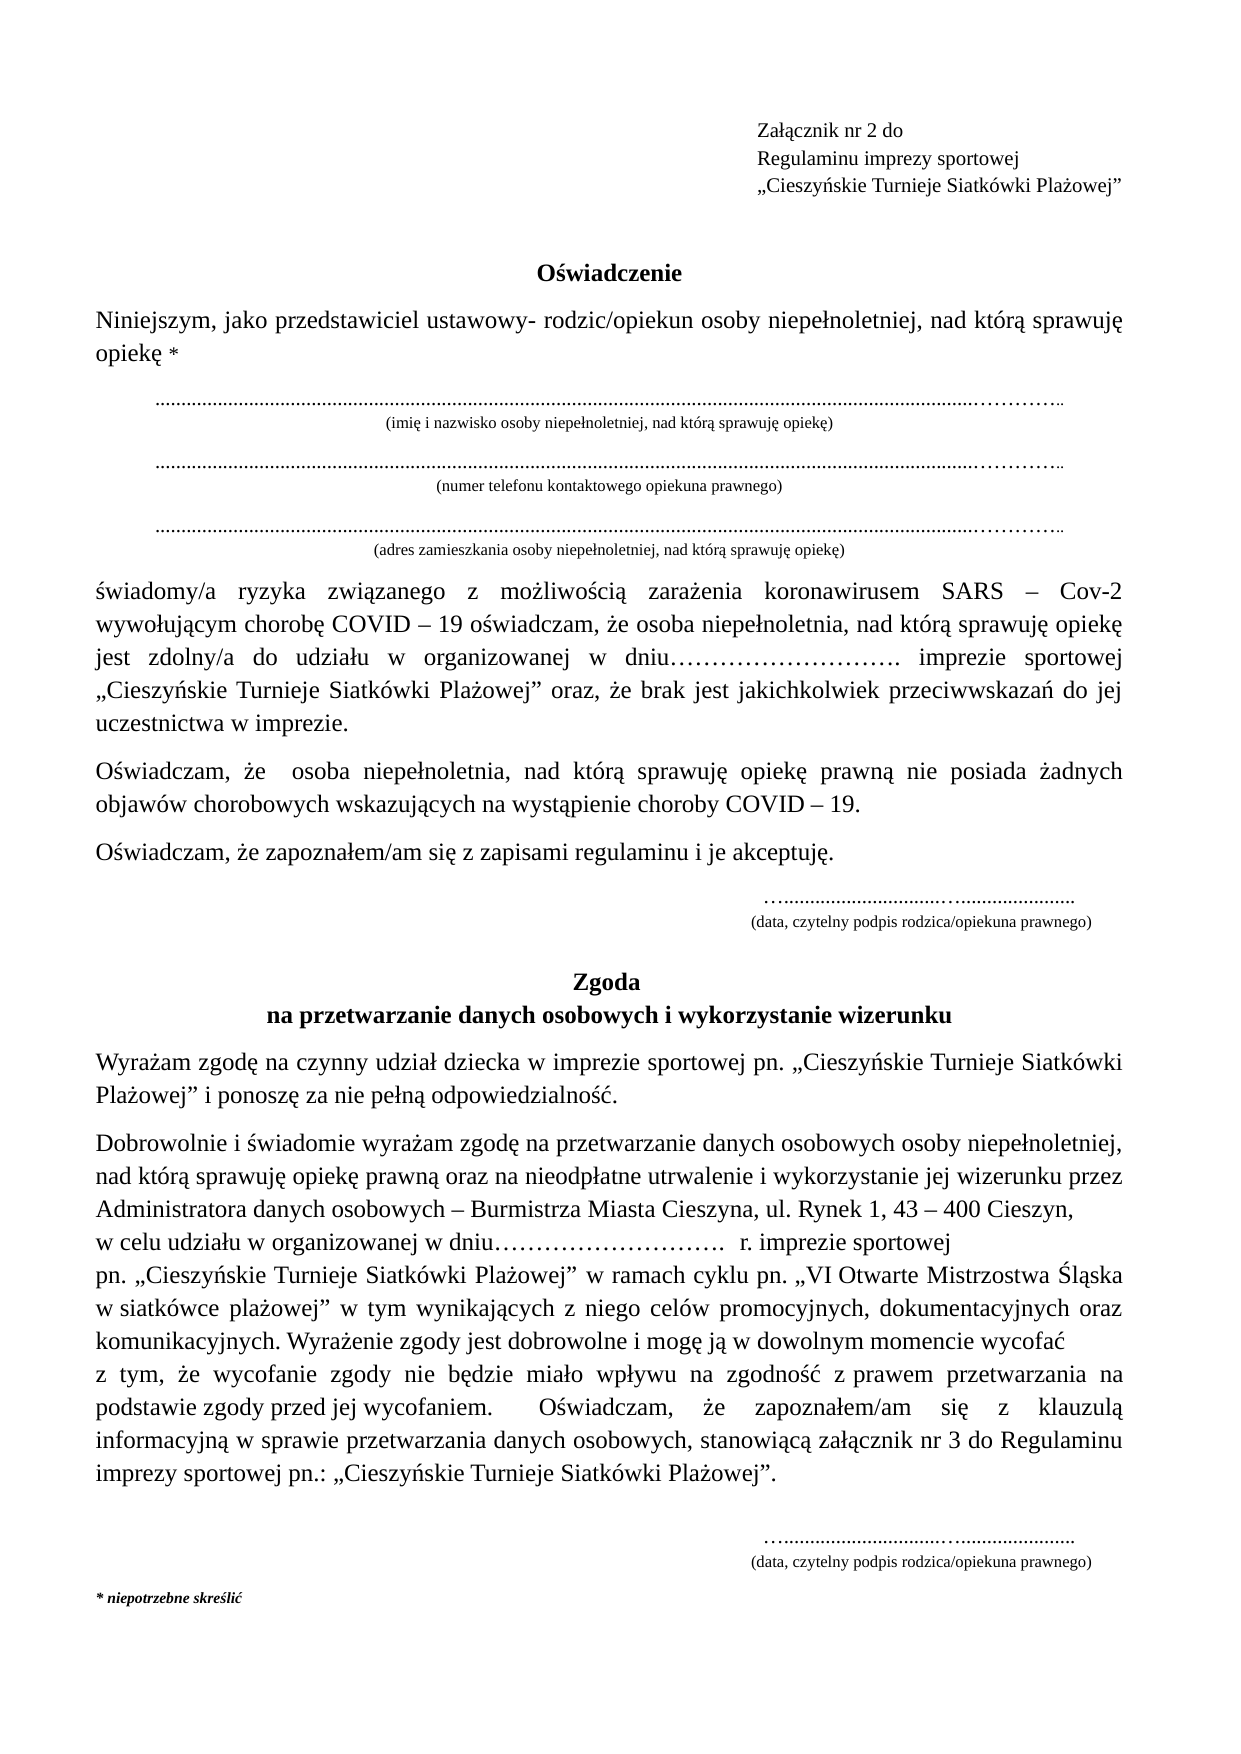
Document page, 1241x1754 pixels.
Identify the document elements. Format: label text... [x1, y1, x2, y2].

text z tym, że wycofanie zgody nie będzie miało wpływu na zgodność z prawem przetwarzania na podstawie zgody przed jej wycofaniem. Oświadczam, że zapoznałem/am się z klauzulą informacyjną w sprawie przetwarzania danych osobowych, stanowiącą załącznik nr 3 do Regulaminu imprezy sportowej pn.: „Cieszyńskie Turnieje Siatkówki Plażowej”. [95, 1359, 1123, 1487]
text Wyrażam zgodę na czynny udział dziecka w imprezie sportowej pn. „Cieszyńskie Turnieje Siatkówki Plażowej” i ponoszę za nie pełną odpowiedzialność. [95, 1047, 1123, 1109]
text * niepotrzebne skreślić [95, 1588, 1123, 1606]
text pn. „Cieszyńskie Turnieje Siatkówki Plażowej” w ramach cyklu pn. „VI Otwarte Mistrzostwa Śląska w siatkówce plażowej” w tym wynikających z niego celów promocyjnych, dokumentacyjnych oraz komunikacyjnych. Wyrażenie zgody jest dobrowolne i mogę ją w dowolnym momencie wycofać [95, 1260, 1123, 1355]
text (data, czytelny podpis rodzica/opiekuna prawnego) [751, 1552, 1123, 1571]
text Zgoda na przetwarzanie danych osobowych i wykorzystanie wizerunku [95, 967, 1123, 1028]
text Oświadczam, że zapoznałem/am się z zapisami regulaminu i je akceptuję. [95, 837, 1123, 865]
text Dobrowolnie i świadomie wyrażam zgodę na przetwarzanie danych osobowych osoby niepełnoletniej, nad którą sprawuję opiekę prawną oraz na nieodpłatne utrwalenie i wykorzystanie jej wizerunku przez Administratora danych osobowych – Burmistrza Miasta Cieszyna, ul. Rynek 1, 43 – 400 Cieszyn, [95, 1128, 1123, 1223]
text Załącznik nr 2 do Regulaminu imprezy sportowej „Cieszyńskie Turnieje Siatkówki Plażowej” [757, 118, 1123, 197]
text (data, czytelny podpis rodzica/opiekuna prawnego) [751, 912, 1123, 931]
text świadomy/a ryzyka związanego z możliwością zarażenia koronawirusem SARS – Cov-2 wywołującym chorobę COVID – 19 oświadczam, że osoba niepełnoletnia, nad którą sprawuję opiekę jest zdolny/a do udziału w organizowanej w dniu………………………. imprezie sportowej „Cieszyńskie Turnieje Siatkówki Plażowej” oraz, że brak jest jakichkolwiek przeciwwskazań do jej uczestnictwa w imprezie. [95, 576, 1123, 737]
text w celu udziału w organizowanej w dniu………………………. r. imprezie sportowej [95, 1227, 1123, 1256]
text Oświadczenie [95, 258, 1123, 286]
text .............................................................................................................................................................………….. (adres zamieszkania osoby niepełnoletniej, nad którą sprawuję opiekę) [95, 513, 1123, 559]
text Oświadczam, że osoba niepełnoletnia, nad którą sprawuję opiekę prawną nie posiada żadnych objawów chorobowych wskazujących na wystąpienie choroby COVID – 19. [95, 756, 1123, 818]
text …..............................…...................... [763, 1524, 1123, 1548]
text .............................................................................................................................................................………….. (numer telefonu kontaktowego opiekuna prawnego) [95, 449, 1123, 495]
text …..............................…...................... [763, 884, 1123, 908]
text Niniejszym, jako przedstawiciel ustawowy- rodzic/opiekun osoby niepełnoletniej, nad którą sprawuję opiekę * [95, 305, 1123, 367]
text .............................................................................................................................................................………….. (imię i nazwisko osoby niepełnoletniej, nad którą sprawuję opiekę) [95, 386, 1123, 432]
